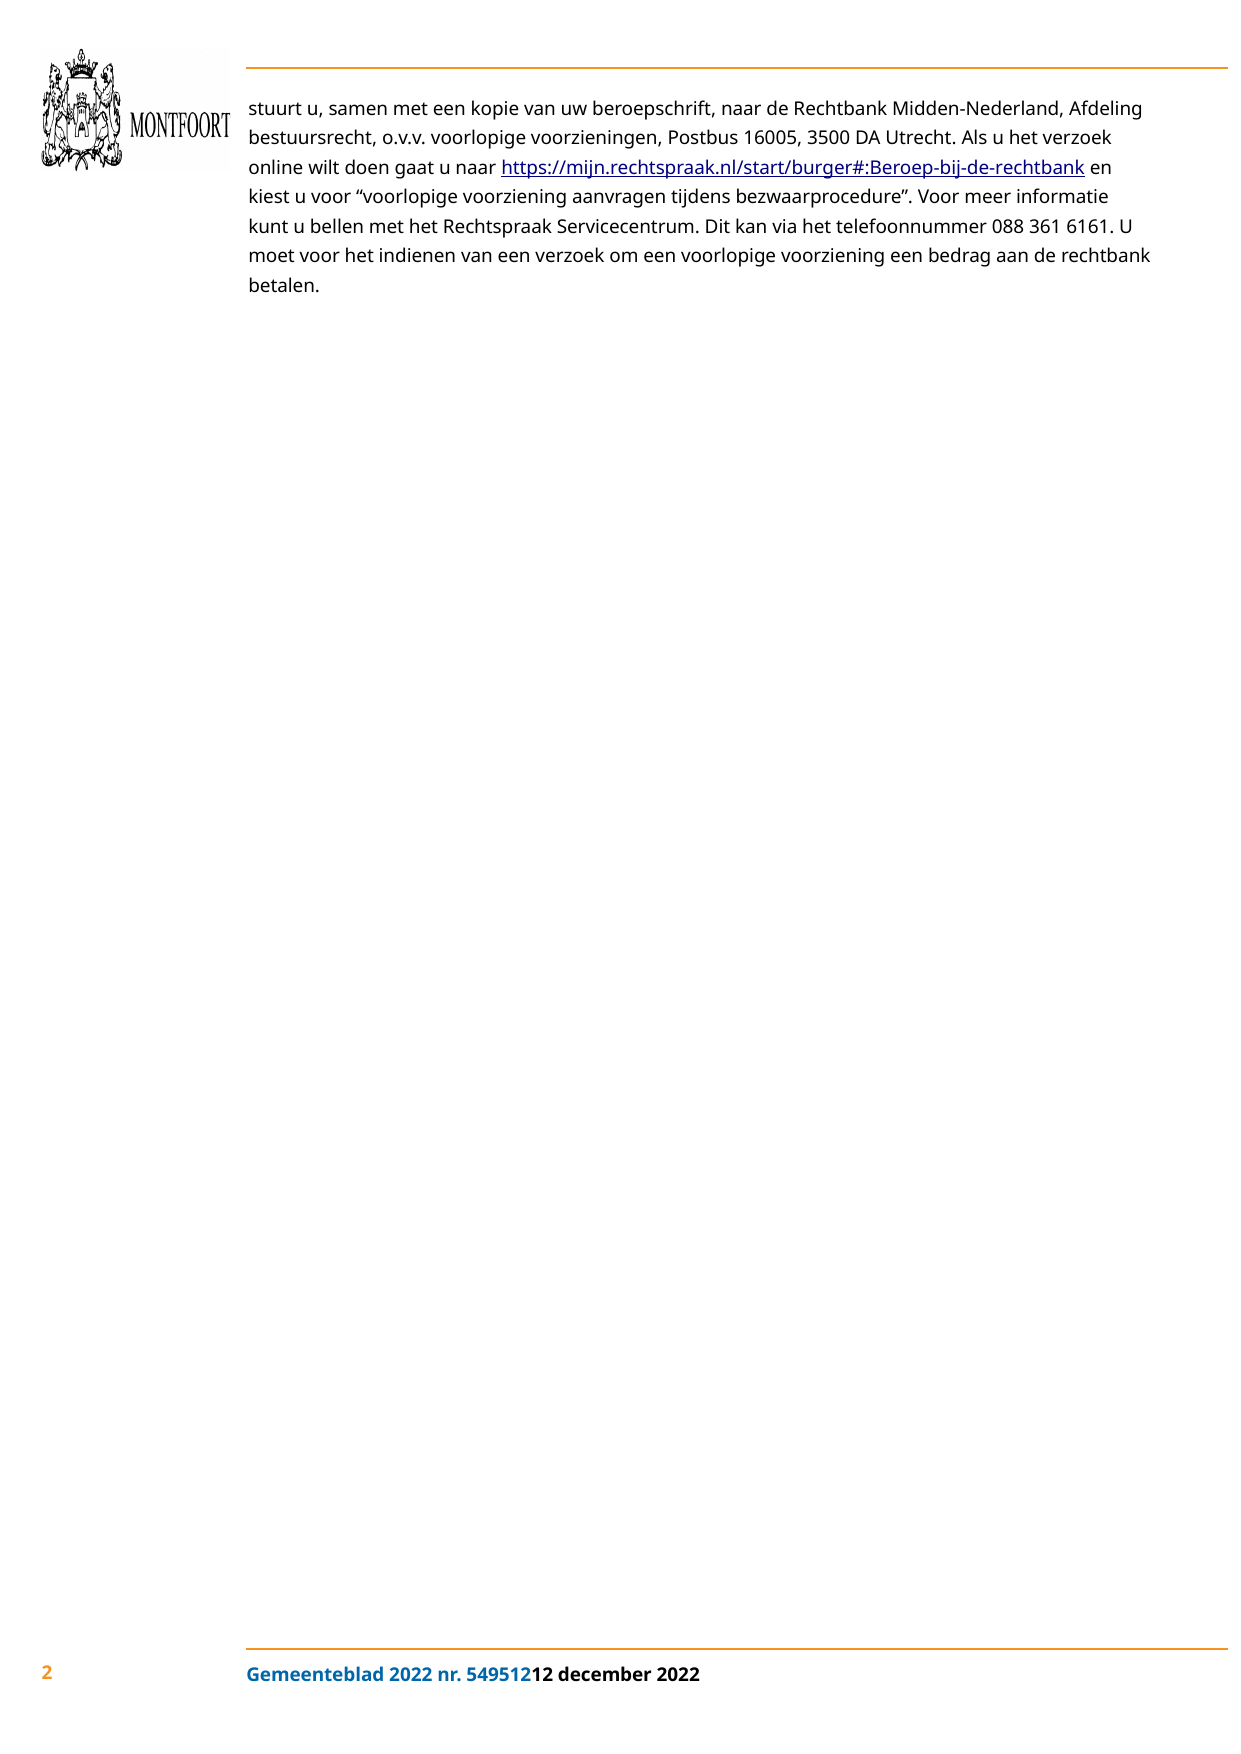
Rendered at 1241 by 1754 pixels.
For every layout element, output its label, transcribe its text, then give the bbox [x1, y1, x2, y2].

picture [41, 47, 231, 172]
text stuurt u, samen met een kopie van uw beroepschrift, naar de Rechtbank Midden-Nederland, Afdeling bestuursrecht, o.v.v. voorlopige voorzieningen, Postbus 16005, 3500 DA Utrecht. Als u het verzoek online wilt doen gaat u naar https://mijn.rechtspraak.nl/start/burger#:Beroep-bij-de-rechtbank en kiest u voor “voorlopige voorziening aanvragen tijdens bezwaarprocedure”. Voor meer informatie kunt u bellen met het Rechtspraak Servicecentrum. Dit kan via het telefoonnummer 088 361 6161. U moet voor het indienen van een verzoek om een voorlopige voorziening een bedrag aan de rechtbank betalen. [248, 95, 1152, 298]
